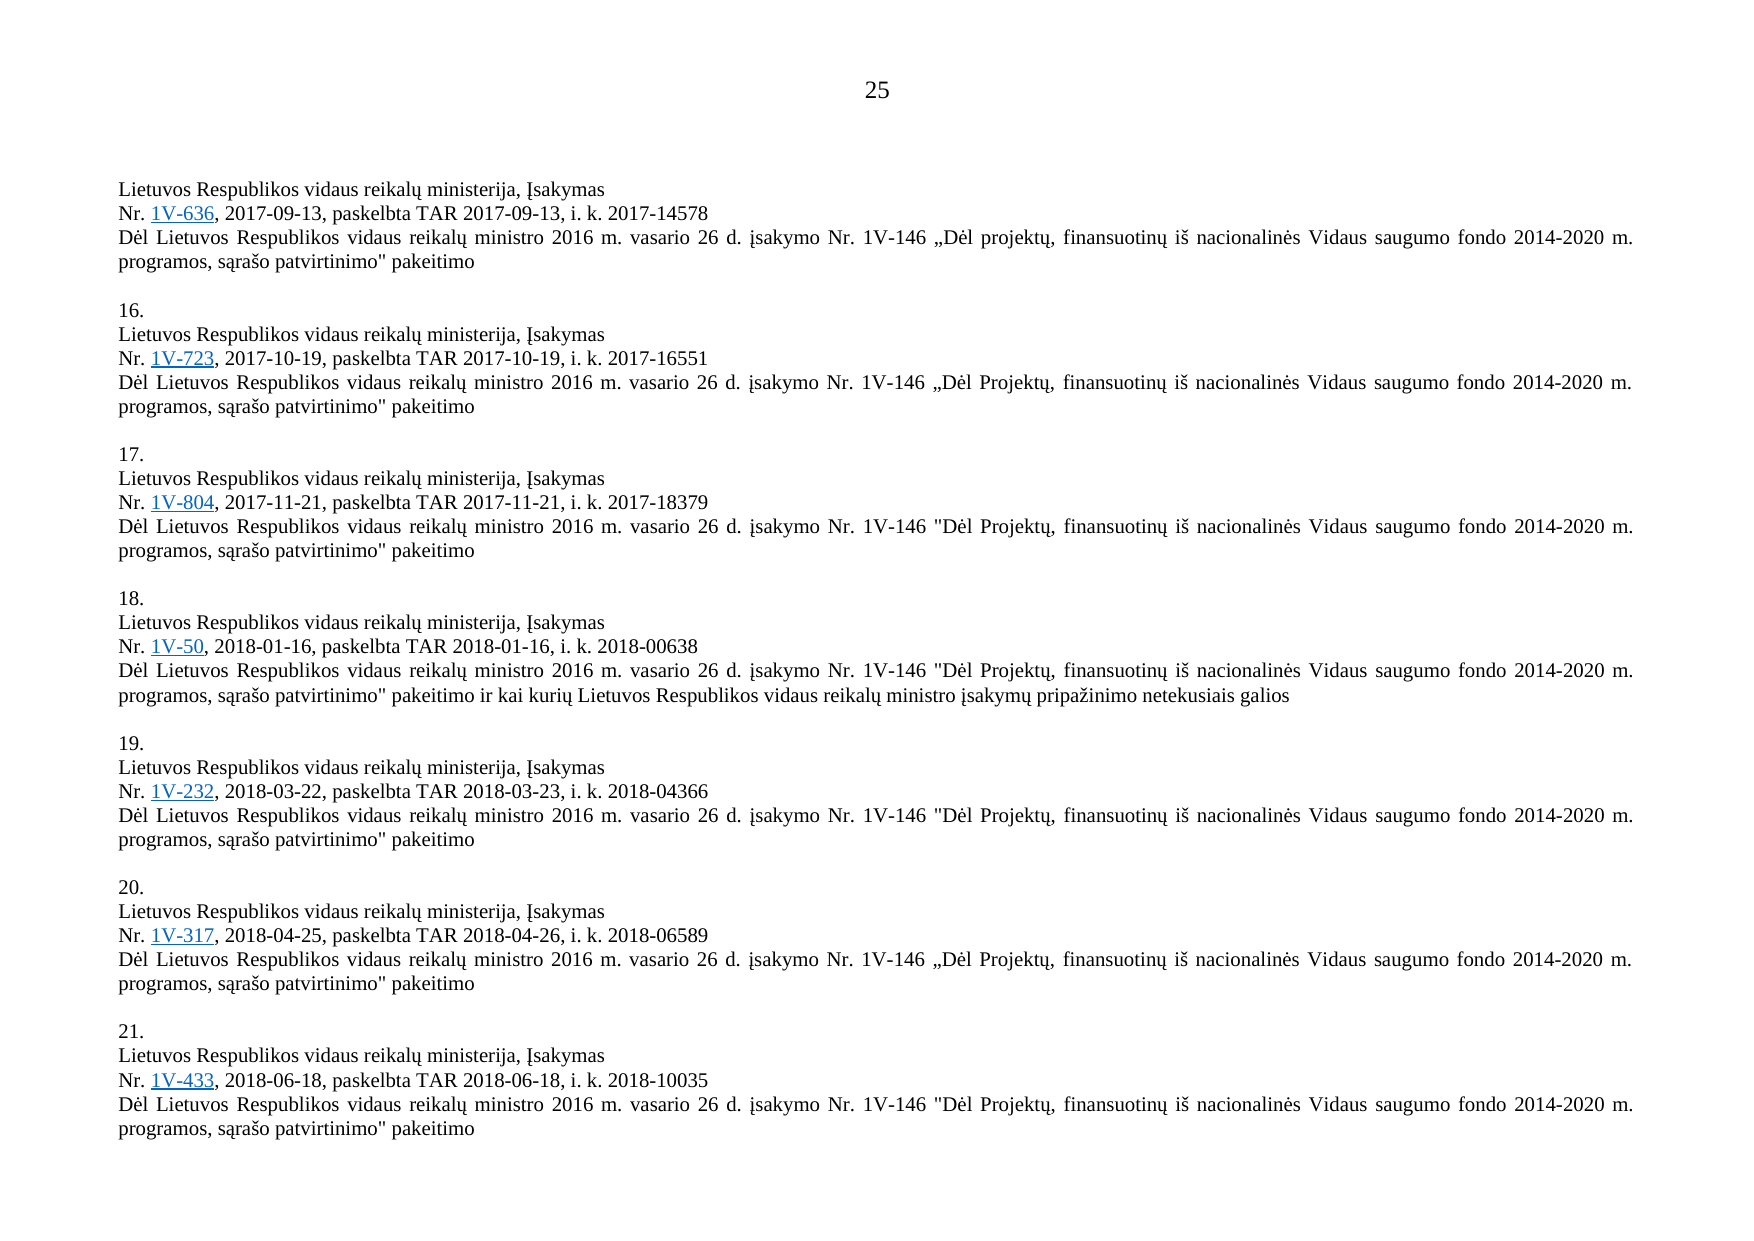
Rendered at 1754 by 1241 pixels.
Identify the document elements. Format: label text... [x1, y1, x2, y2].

text 17. [118, 442, 1636, 466]
text Nr. 1V-804, 2017-11-21, paskelbta TAR 2017-11-21, i. k. 2017-18379 [118, 490, 1636, 514]
text Lietuvos Respublikos vidaus reikalų ministerija, Įsakymas [118, 466, 1636, 490]
text 20. [118, 875, 1636, 899]
text 16. [118, 297, 1636, 322]
text Lietuvos Respublikos vidaus reikalų ministerija, Įsakymas [118, 177, 1636, 201]
text Nr. 1V-232, 2018-03-22, paskelbta TAR 2018-03-23, i. k. 2018-04366 [118, 779, 1636, 803]
text Nr. 1V-723, 2017-10-19, paskelbta TAR 2017-10-19, i. k. 2017-16551 [118, 346, 1636, 370]
text Lietuvos Respublikos vidaus reikalų ministerija, Įsakymas [118, 755, 1636, 779]
text Lietuvos Respublikos vidaus reikalų ministerija, Įsakymas [118, 610, 1636, 634]
text Nr. 1V-50, 2018-01-16, paskelbta TAR 2018-01-16, i. k. 2018-00638 [118, 634, 1636, 658]
text Dėl Lietuvos Respublikos vidaus reikalų ministro 2016 m. vasario 26 d. įsakymo Nr. 1V-146 "Dėl Projektų, finansuotinų iš nacionalinės Vidaus saugumo fondo 2014-2020 m. programos, sąrašo patvirtinimo" pakeitimo ir kai kurių Lietuvos Respublikos vidaus reikalų ministro įsakymų pripažinimo netekusiais galios [118, 658, 1636, 707]
text 18. [118, 586, 1636, 610]
text Dėl Lietuvos Respublikos vidaus reikalų ministro 2016 m. vasario 26 d. įsakymo Nr. 1V-146 "Dėl Projektų, finansuotinų iš nacionalinės Vidaus saugumo fondo 2014-2020 m. programos, sąrašo patvirtinimo" pakeitimo [118, 803, 1636, 851]
text Lietuvos Respublikos vidaus reikalų ministerija, Įsakymas [118, 899, 1636, 923]
text Lietuvos Respublikos vidaus reikalų ministerija, Įsakymas [118, 1043, 1636, 1067]
text Dėl Lietuvos Respublikos vidaus reikalų ministro 2016 m. vasario 26 d. įsakymo Nr. 1V-146 „Dėl Projektų, finansuotinų iš nacionalinės Vidaus saugumo fondo 2014-2020 m. programos, sąrašo patvirtinimo" pakeitimo [118, 370, 1636, 418]
text Nr. 1V-317, 2018-04-25, paskelbta TAR 2018-04-26, i. k. 2018-06589 [118, 923, 1636, 947]
text Dėl Lietuvos Respublikos vidaus reikalų ministro 2016 m. vasario 26 d. įsakymo Nr. 1V-146 „Dėl projektų, finansuotinų iš nacionalinės Vidaus saugumo fondo 2014-2020 m. programos, sąrašo patvirtinimo" pakeitimo [118, 225, 1636, 273]
text Dėl Lietuvos Respublikos vidaus reikalų ministro 2016 m. vasario 26 d. įsakymo Nr. 1V-146 "Dėl Projektų, finansuotinų iš nacionalinės Vidaus saugumo fondo 2014-2020 m. programos, sąrašo patvirtinimo" pakeitimo [118, 514, 1636, 562]
text Dėl Lietuvos Respublikos vidaus reikalų ministro 2016 m. vasario 26 d. įsakymo Nr. 1V-146 "Dėl Projektų, finansuotinų iš nacionalinės Vidaus saugumo fondo 2014-2020 m. programos, sąrašo patvirtinimo" pakeitimo [118, 1092, 1636, 1140]
text Dėl Lietuvos Respublikos vidaus reikalų ministro 2016 m. vasario 26 d. įsakymo Nr. 1V-146 „Dėl Projektų, finansuotinų iš nacionalinės Vidaus saugumo fondo 2014-2020 m. programos, sąrašo patvirtinimo" pakeitimo [118, 947, 1636, 995]
text 21. [118, 1019, 1636, 1043]
text 19. [118, 731, 1636, 755]
text Nr. 1V-636, 2017-09-13, paskelbta TAR 2017-09-13, i. k. 2017-14578 [118, 201, 1636, 225]
text Nr. 1V-433, 2018-06-18, paskelbta TAR 2018-06-18, i. k. 2018-10035 [118, 1067, 1636, 1092]
text Lietuvos Respublikos vidaus reikalų ministerija, Įsakymas [118, 322, 1636, 346]
